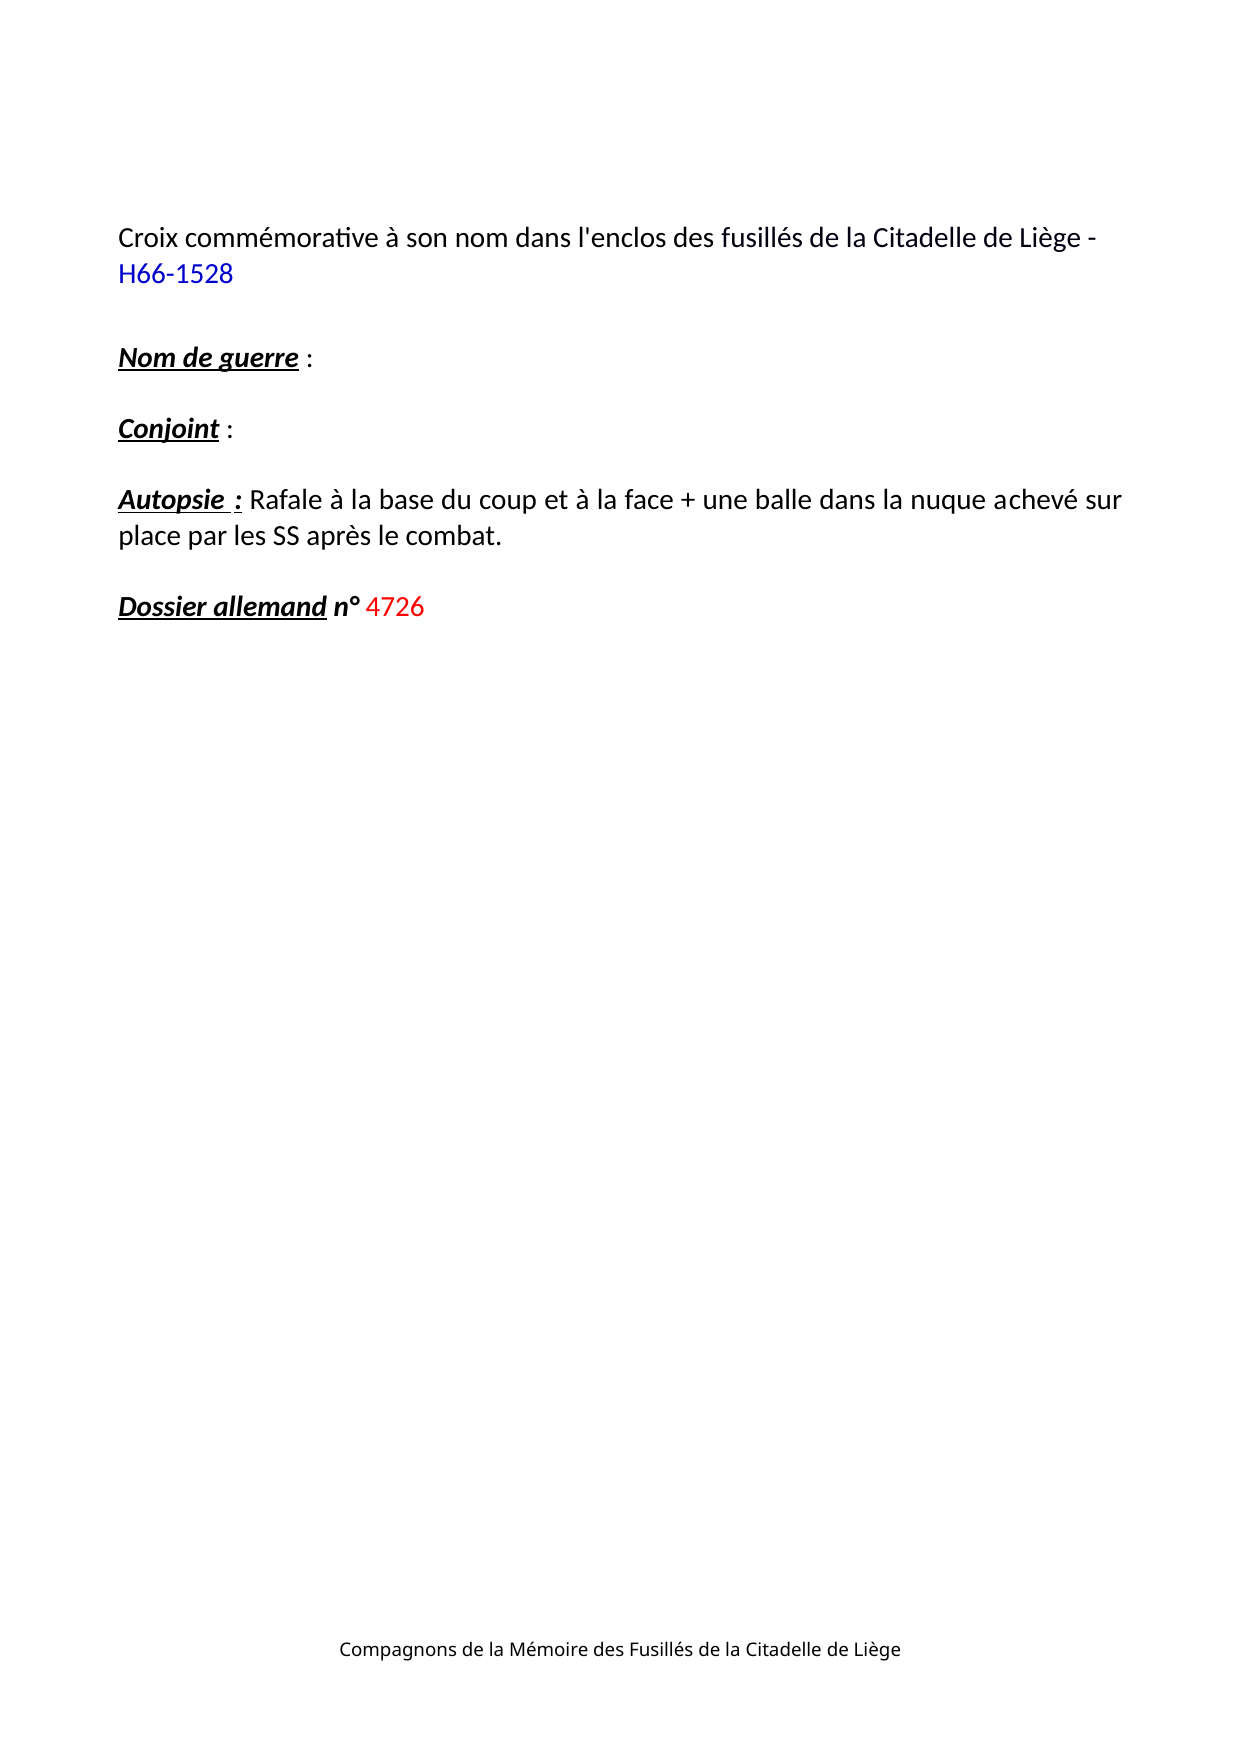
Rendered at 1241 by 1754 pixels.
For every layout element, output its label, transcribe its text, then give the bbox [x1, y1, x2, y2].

text Croix commémorative à son nom dans l'enclos des fusillés de la Citadelle de Liège - H66-1528 [118, 219, 1122, 291]
text Autopsie : Rafale à la base du coup et à la face + une balle dans la nuque achevé sur place par les SS après le combat. [118, 481, 1122, 552]
text Conjoint : [118, 410, 1122, 446]
text Dossier allemand n° 4726 [118, 588, 1122, 624]
text Nom de guerre : [118, 339, 1122, 374]
